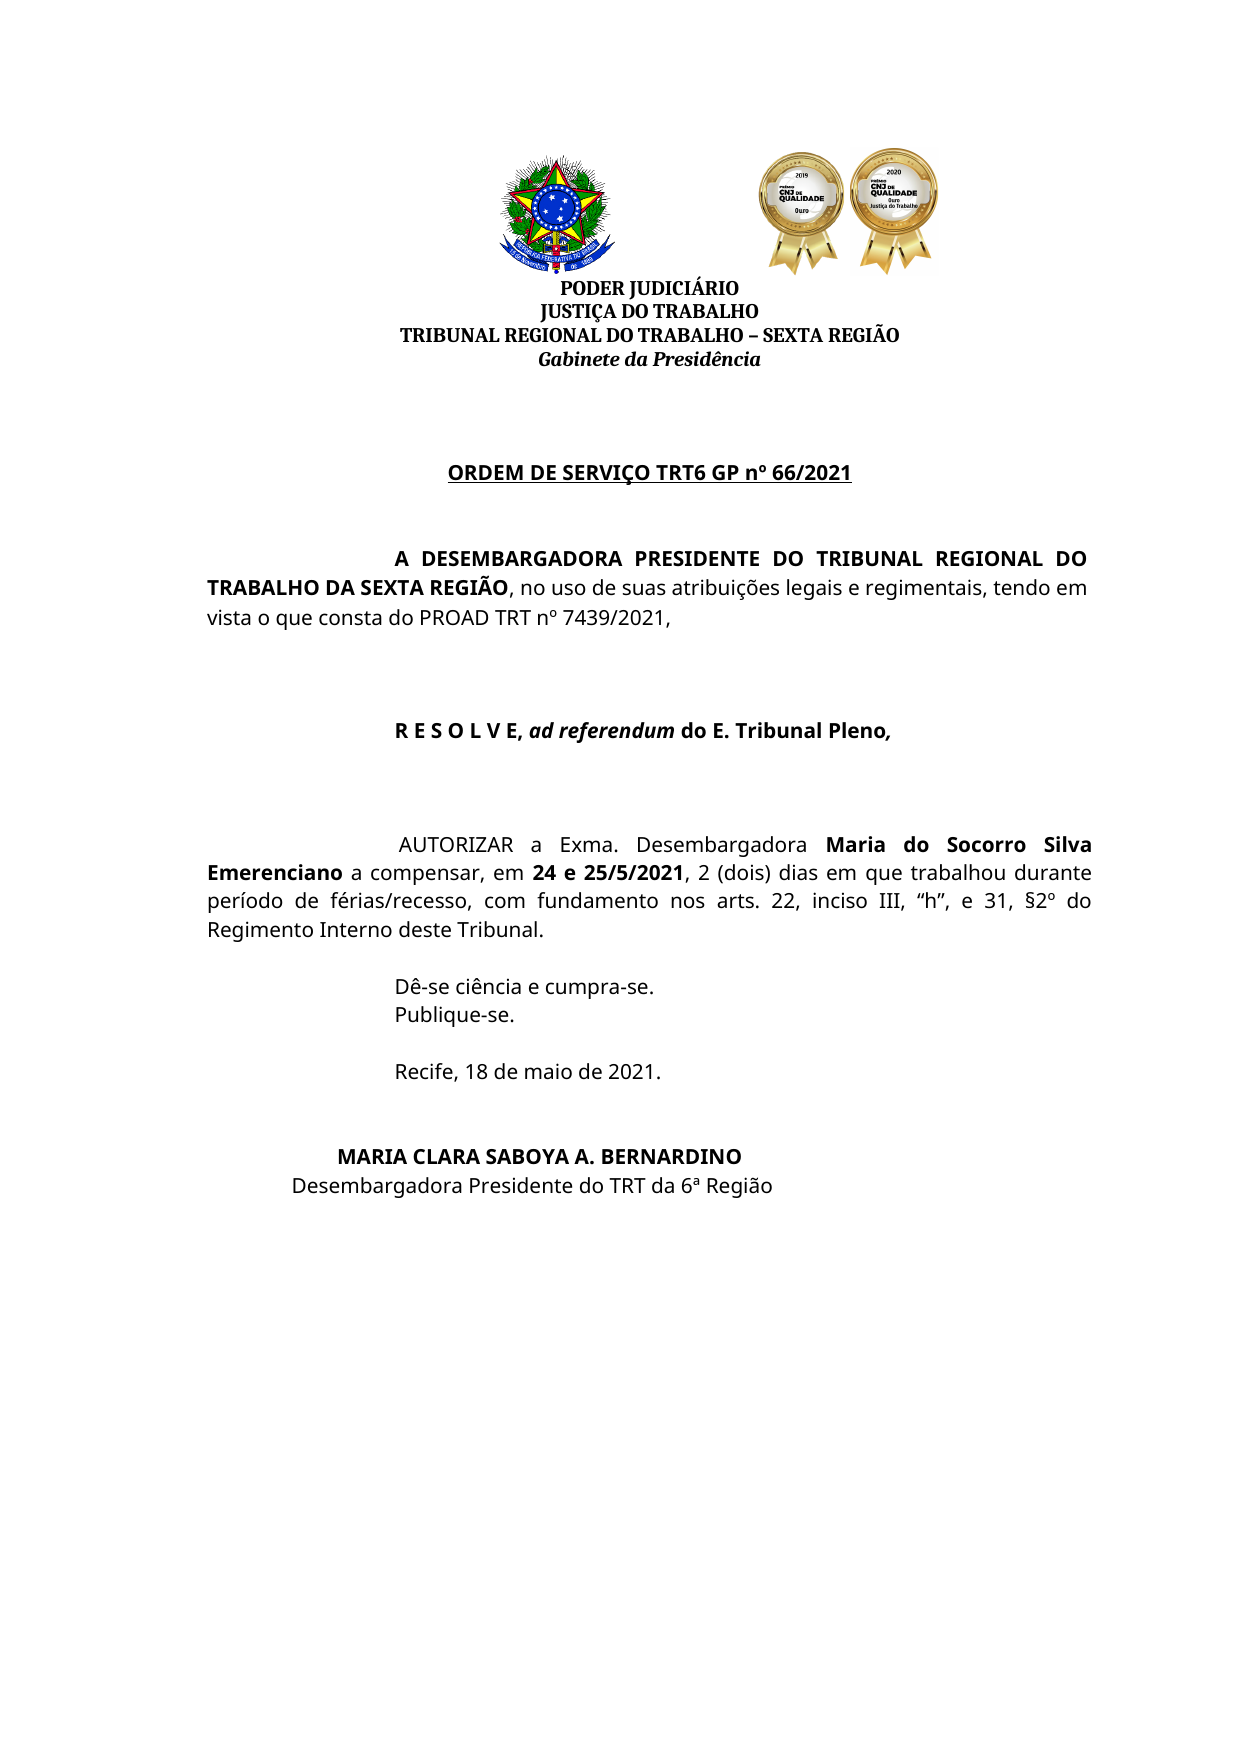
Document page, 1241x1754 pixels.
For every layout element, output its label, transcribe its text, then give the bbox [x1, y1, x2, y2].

picture [758, 151, 845, 276]
text TRIBUNAL REGIONAL DO TRABALHO – SEXTA REGIÃO [207, 324, 1092, 348]
text Gabinete da Presidência [207, 348, 1092, 372]
text Desembargadora Presidente do TRT da 6ª Região [151, 1171, 1088, 1199]
text AUTORIZAR a Exma. Desembargadora Maria do Socorro Silva Emerenciano a compensar, em 24 e 25/5/2021, 2 (dois) dias em que trabalhou durante período de férias/recesso, com fundamento nos arts. 22, inciso III, “h”, e 31, §2º do Regimento Interno deste Tribunal. [207, 830, 1092, 943]
text ORDEM DE SERVIÇO TRT6 GP nº 66/2021 [207, 458, 1092, 486]
picture [493, 152, 618, 276]
text Recife, 18 de maio de 2021. [207, 1057, 1092, 1086]
text Publique-se. [207, 1000, 1092, 1029]
text R E S O L V E, ad referendum do E. Tribunal Pleno, [207, 716, 1092, 744]
text A DESEMBARGADORA PRESIDENTE DO TRIBUNAL REGIONAL DO TRABALHO DA SEXTA REGIÃO, no uso de suas atribuições legais e regimentais, tendo em vista o que consta do PROAD TRT nº 7439/2021, [207, 543, 1088, 631]
text JUSTIÇA DO TRABALHO [207, 300, 1092, 324]
text Dê-se ciência e cumpra-se. [207, 972, 1092, 1000]
text PODER JUDICIÁRIO [207, 276, 1092, 300]
text MARIA CLARA SABOYA A. BERNARDINO [207, 1142, 1002, 1171]
picture [850, 147, 939, 276]
